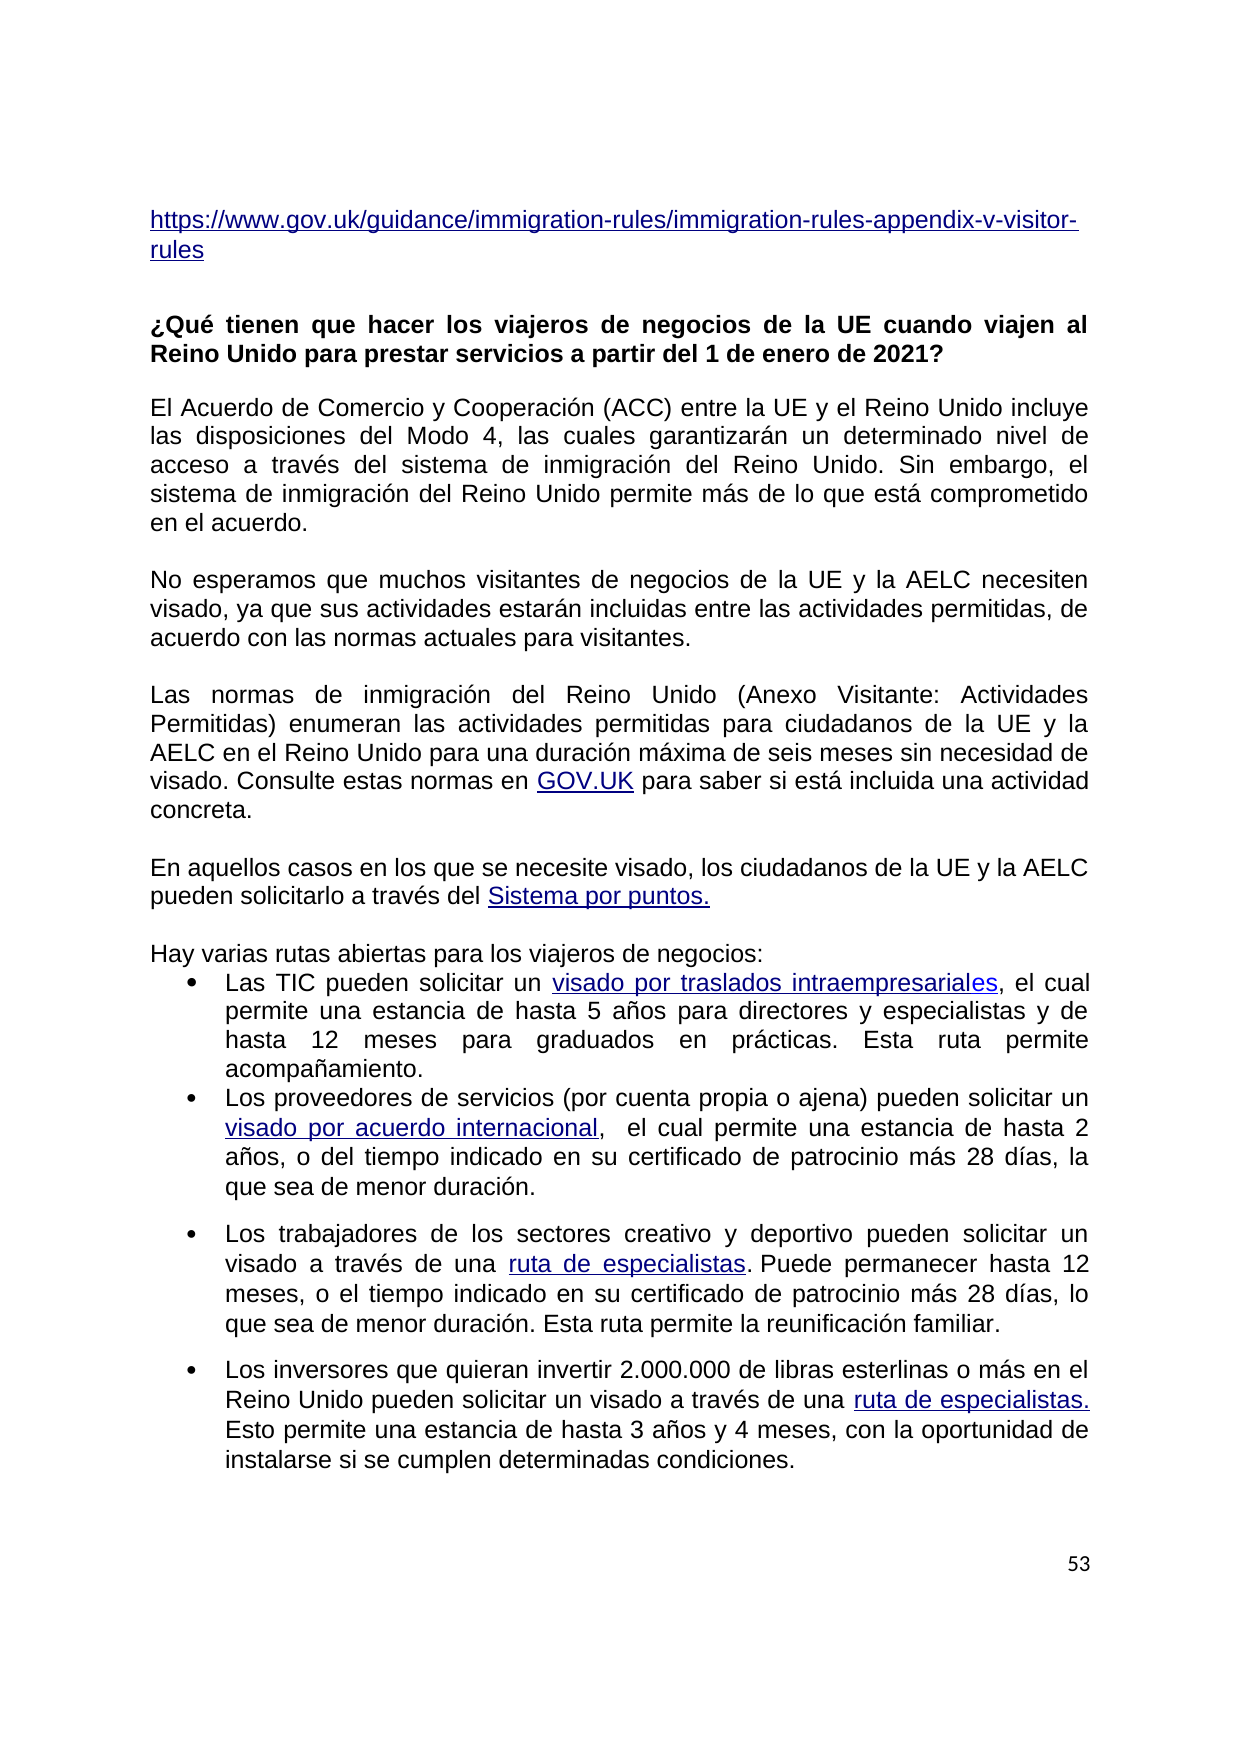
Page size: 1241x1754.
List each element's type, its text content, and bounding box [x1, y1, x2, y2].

text ¿Qué tienen que hacer los viajeros de negocios de la UE cuando viajen al Reino Unido para prestar servicios a partir del 1 de enero de 2021? [150, 310, 1090, 367]
text Las normas de inmigración del Reino Unido (Anexo Visitante: Actividades Permitidas) enumeran las actividades permitidas para ciudadanos de la UE y la AELC en el Reino Unido para una duración máxima de seis meses sin necesidad de visado. Consulte estas normas en GOV.UK para saber si está incluida una actividad concreta. [150, 680, 1090, 824]
list Los proveedores de servicios (por cuenta propia o ajena) pueden solicitar un visado por acuerdo internacional, el cual permite una estancia de hasta 2 años, o del tiempo indicado en su certificado de patrocinio más 28 días, la que sea de menor duración. [187, 1083, 1090, 1201]
list Las TIC pueden solicitar un visado por traslados intraempresariales, el cual permite una estancia de hasta 5 años para directores y especialistas y de hasta 12 meses para graduados en prácticas. Esta ruta permite acompañamiento. [187, 967, 1090, 1083]
text Hay varias rutas abiertas para los viajeros de negocios: [150, 939, 1090, 967]
text El Acuerdo de Comercio y Cooperación (ACC) entre la UE y el Reino Unido incluye las disposiciones del Modo 4, las cuales garantizarán un determinado nivel de acceso a través del sistema de inmigración del Reino Unido. Sin embargo, el sistema de inmigración del Reino Unido permite más de lo que está comprometido en el acuerdo. [150, 392, 1090, 536]
text https://www.gov.uk/guidance/immigration-rules/immigration-rules-appendix-v-visitor-rules [150, 205, 1090, 263]
list Los trabajadores de los sectores creativo y deportivo pueden solicitar un visado a través de una ruta de especialistas. Puede permanecer hasta 12 meses, o el tiempo indicado en su certificado de patrocinio más 28 días, lo que sea de menor duración. Esta ruta permite la reunificación familiar. [187, 1219, 1090, 1337]
text No esperamos que muchos visitantes de negocios de la UE y la AELC necesiten visado, ya que sus actividades estarán incluidas entre las actividades permitidas, de acuerdo con las normas actuales para visitantes. [150, 565, 1090, 651]
text En aquellos casos en los que se necesite visado, los ciudadanos de la UE y la AELC pueden solicitarlo a través del Sistema por puntos. [150, 852, 1090, 910]
list Los inversores que quieran invertir 2.000.000 de libras esterlinas o más en el Reino Unido pueden solicitar un visado a través de una ruta de especialistas. Esto permite una estancia de hasta 3 años y 4 meses, con la oportunidad de instalarse si se cumplen determinadas condiciones. [187, 1355, 1090, 1473]
